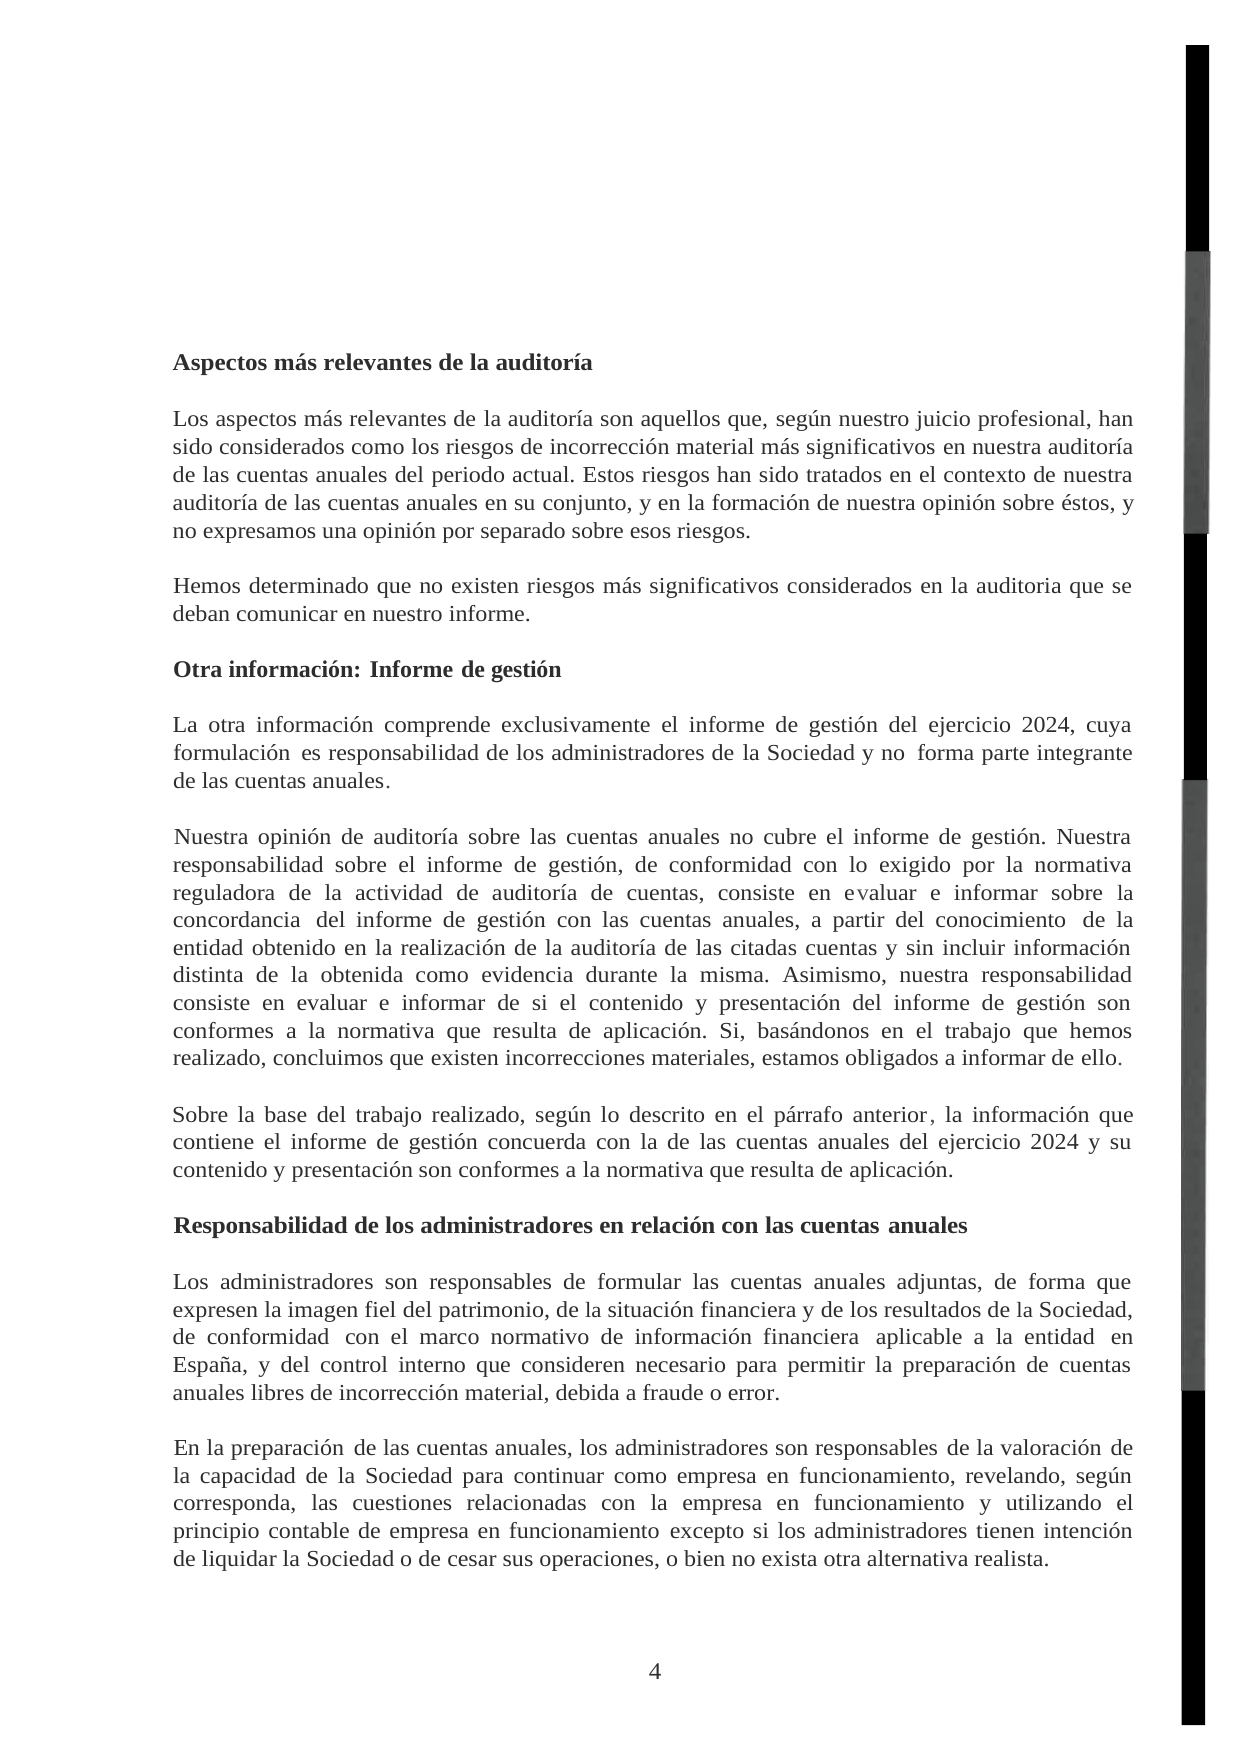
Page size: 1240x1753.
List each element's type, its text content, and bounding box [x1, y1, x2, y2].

subtitle Aspectos más relevantes de la auditoría [172, 348, 1151, 376]
subtitle Otra información: Informe de gestión [173, 655, 1151, 683]
text La otra información comprende exclusivamente el informe de gestión del ejercicio 2024, cuya formulación es responsabilidad de los administradores de la Sociedad y no forma parte integrante de las cuentas anuales. [172, 712, 1133, 794]
text Los aspectos más relevantes de la auditoría son aquellos que, según nuestro juicio profesional, han sido considerados como los riesgos de incorrección material más significativos en nuestra auditoría de las cuentas anuales del periodo actual. Estos riesgos han sido tratados en el contexto de nuestra auditoría de las cuentas anuales en su conjunto, y en la formación de nuestra opinión sobre éstos, y no expresamos una opinión por separado sobre esos riesgos. [172, 405, 1134, 543]
text Los administradores son responsables de formular las cuentas anuales adjuntas, de forma que expresen la imagen fiel del patrimonio, de la situación financiera y de los resultados de la Sociedad, de conformidad con el marco normativo de información financiera aplicable a la entidad en España, y del control interno que consideren necesario para permitir la preparación de cuentas anuales libres de incorrección material, debida a fraude o error. [172, 1268, 1133, 1405]
text En la preparación de las cuentas anuales, los administradores son responsables de la valoración de la capacidad de la Sociedad para continuar como empresa en funcionamiento, revelando, según corresponda, las cuestiones relacionadas con la empresa en funcionamiento y utilizando el principio contable de empresa en funcionamiento excepto si los administradores tienen intención de liquidar la Sociedad o de cesar sus operaciones, o bien no exista otra alternativa realista. [173, 1434, 1133, 1571]
subtitle Responsabilidad de los administradores en relación con las cuentas anuales [173, 1211, 1151, 1238]
text Sobre la base del trabajo realizado, según lo descrito en el párrafo anterior, la información que contiene el informe de gestión concuerda con la de las cuentas anuales del ejercicio 2024 y su contenido y presentación son conformes a la normativa que resulta de aplicación. [172, 1101, 1134, 1182]
text Nuestra opinión de auditoría sobre las cuentas anuales no cubre el informe de gestión. Nuestra responsabilidad sobre el informe de gestión, de conformidad con lo exigido por la normativa reguladora de la actividad de auditoría de cuentas, consiste en evaluar e informar sobre la concordancia del informe de gestión con las cuentas anuales, a partir del conocimiento de la entidad obtenido en la realización de la auditoría de las citadas cuentas y sin incluir información distinta de la obtenida como evidencia durante la misma. Asimismo, nuestra responsabilidad consiste en evaluar e informar de si el contenido y presentación del informe de gestión son conformes a la normativa que resulta de aplicación. Si, basándonos en el trabajo que hemos realizado, concluimos que existen incorrecciones materiales, estamos obligados a informar de ello. [173, 823, 1133, 1071]
text Hemos determinado que no existen riesgos más significativos considerados en la auditoria que se deban comunicar en nuestro informe. [172, 572, 1134, 626]
